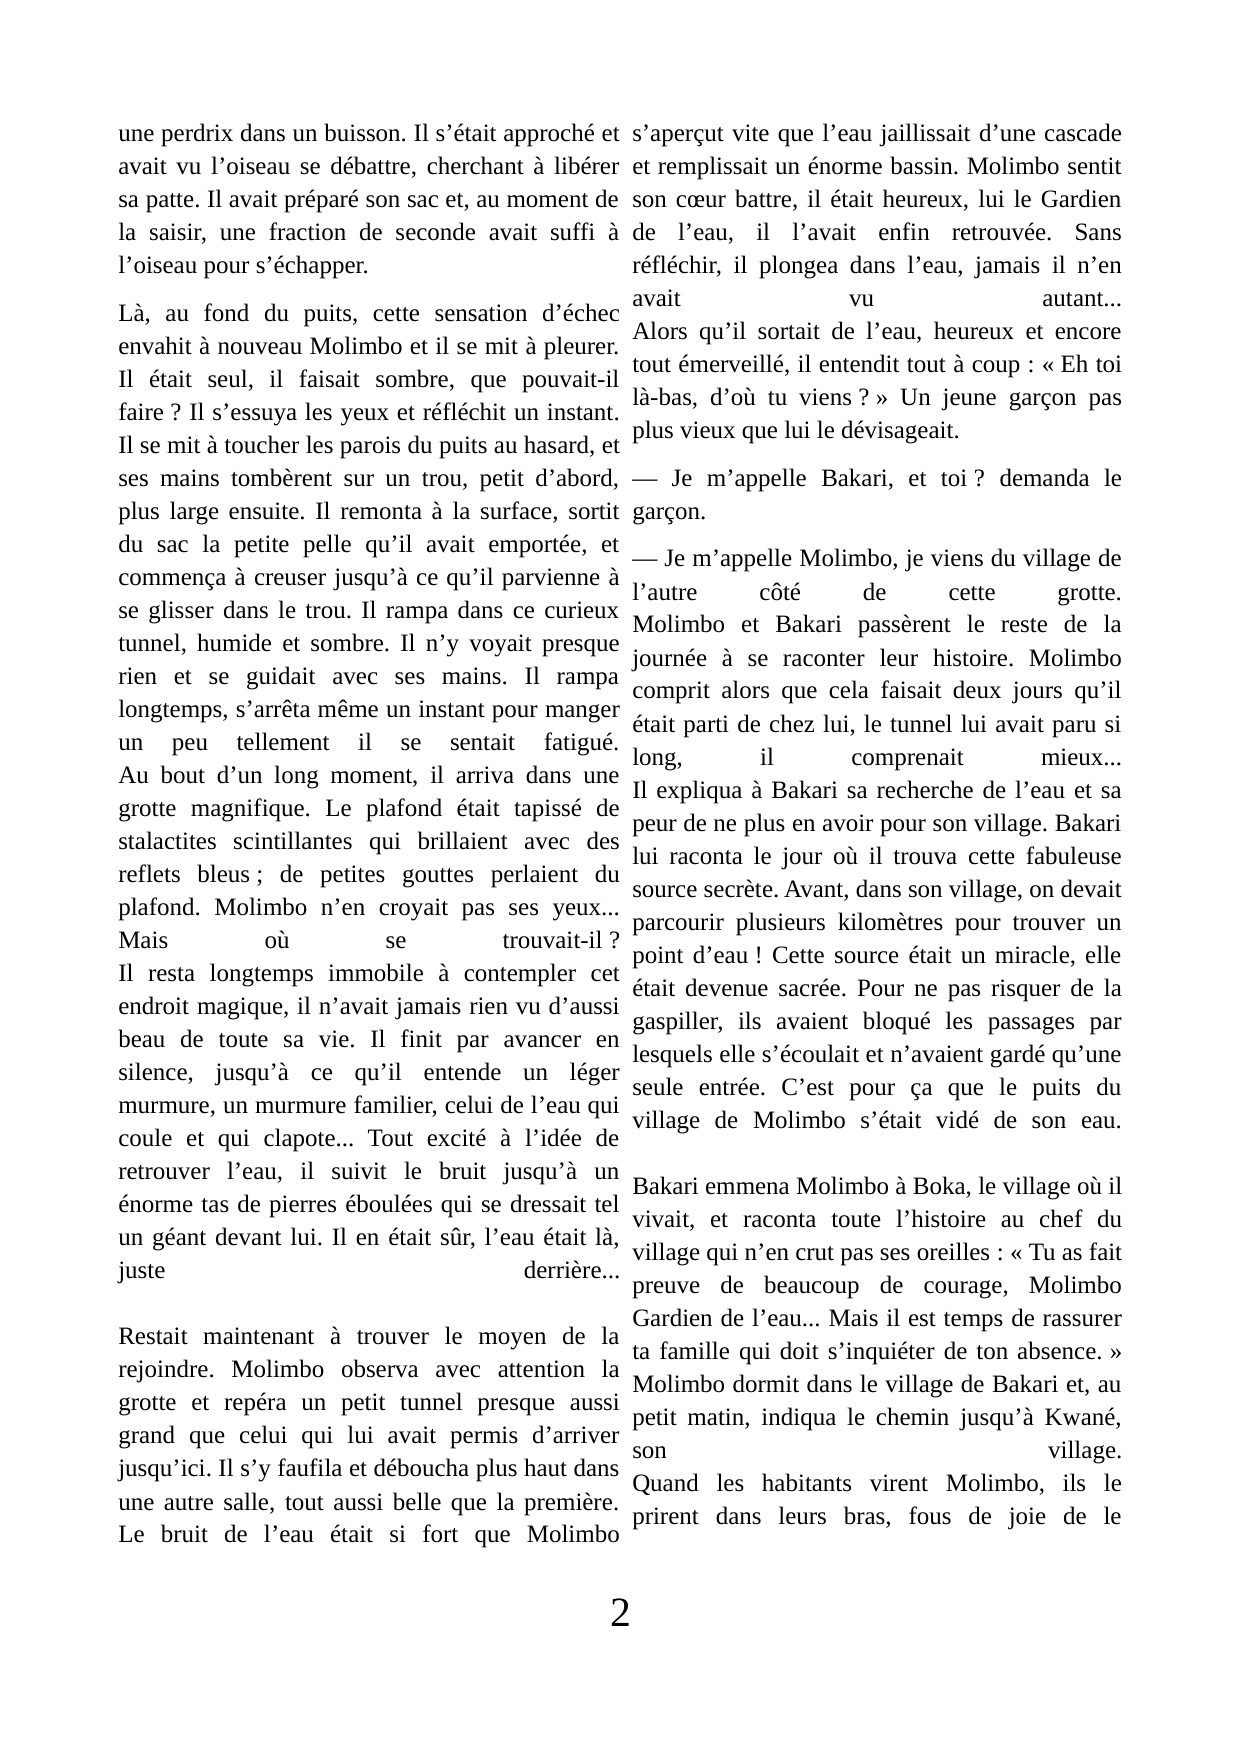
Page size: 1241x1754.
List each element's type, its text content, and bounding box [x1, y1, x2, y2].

text Là, au fond du puits, cette sensation d’échec envahit à nouveau Molimbo et il se mit à pleurer. Il était seul, il faisait sombre, que pouvait-il faire ? Il s’essuya les yeux et réfléchit un instant. Il se mit à toucher les parois du puits au hasard, et ses mains tombèrent sur un trou, petit d’abord, plus large ensuite. Il remonta à la surface, sortit du sac la petite pelle qu’il avait emportée, et commença à creuser jusqu’à ce qu’il parvienne à se glisser dans le trou. Il rampa dans ce curieux tunnel, humide et sombre. Il n’y voyait presque rien et se guidait avec ses mains. Il rampa longtemps, s’arrêta même un instant pour manger un peu tellement il se sentait fatigué. Au bout d’un long moment, il arriva dans une grotte magnifique. Le plafond était tapissé de stalactites scintillantes qui brillaient avec des reflets bleus ; de petites gouttes perlaient du plafond. Molimbo n’en croyait pas ses yeux... Mais où se trouvait-il ? Il resta longtemps immobile à contempler cet endroit magique, il n’avait jamais rien vu d’aussi beau de toute sa vie. Il finit par avancer en silence, jusqu’à ce qu’il entende un léger murmure, un murmure familier, celui de l’eau qui coule et qui clapote... Tout excité à l’idée de retrouver l’eau, il suivit le bruit jusqu’à un énorme tas de pierres éboulées qui se dressait tel un géant devant lui. Il en était sûr, l’eau était là, juste derrière... Restait maintenant à trouver le moyen de la rejoindre. Molimbo observa avec attention la grotte et repéra un petit tunnel presque aussi grand que celui qui lui avait permis d’arriver jusqu’ici. Il s’y faufila et déboucha plus haut dans une autre salle, tout aussi belle que la première. Le bruit de l’eau était si fort que Molimbo [118, 298, 620, 1548]
text — Je m’appelle Molimbo, je viens du village de l’autre côté de cette grotte. Molimbo et Bakari passèrent le reste de la journée à se raconter leur histoire. Molimbo comprit alors que cela faisait deux jours qu’il était parti de chez lui, le tunnel lui avait paru si long, il comprenait mieux... Il expliqua à Bakari sa recherche de l’eau et sa peur de ne plus en avoir pour son village. Bakari lui raconta le jour où il trouva cette fabuleuse source secrète. Avant, dans son village, on devait parcourir plusieurs kilomètres pour trouver un point d’eau ! Cette source était un miracle, elle était devenue sacrée. Pour ne pas risquer de la gaspiller, ils avaient bloqué les passages par lesquels elle s’écoulait et n’avaient gardé qu’une seule entrée. C’est pour ça que le puits du village de Molimbo s’était vidé de son eau. Bakari emmena Molimbo à Boka, le village où il vivait, et raconta toute l’histoire au chef du village qui n’en crut pas ses oreilles : « Tu as fait preuve de beaucoup de courage, Molimbo Gardien de l’eau... Mais il est temps de rassurer ta famille qui doit s’inquiéter de ton absence. » Molimbo dormit dans le village de Bakari et, au petit matin, indiqua le chemin jusqu’à Kwané, son village. Quand les habitants virent Molimbo, ils le prirent dans leurs bras, fous de joie de le [632, 543, 1122, 1530]
text une perdrix dans un buisson. Il s’était approché et avait vu l’oiseau se débattre, cherchant à libérer sa patte. Il avait préparé son sac et, au moment de la saisir, une fraction de seconde avait suffi à l’oiseau pour s’échapper. [118, 118, 620, 279]
text s’aperçut vite que l’eau jaillissait d’une cascade et remplissait un énorme bassin. Molimbo sentit son cœur battre, il était heureux, lui le Gardien de l’eau, il l’avait enfin retrouvée. Sans réfléchir, il plongea dans l’eau, jamais il n’en avait vu autant... Alors qu’il sortait de l’eau, heureux et encore tout émerveillé, il entendit tout à coup : « Eh toi là-bas, d’où tu viens ? » Un jeune garçon pas plus vieux que lui le dévisageait. [632, 118, 1122, 444]
text — Je m’appelle Bakari, et toi ? demanda le garçon. [632, 463, 1122, 525]
